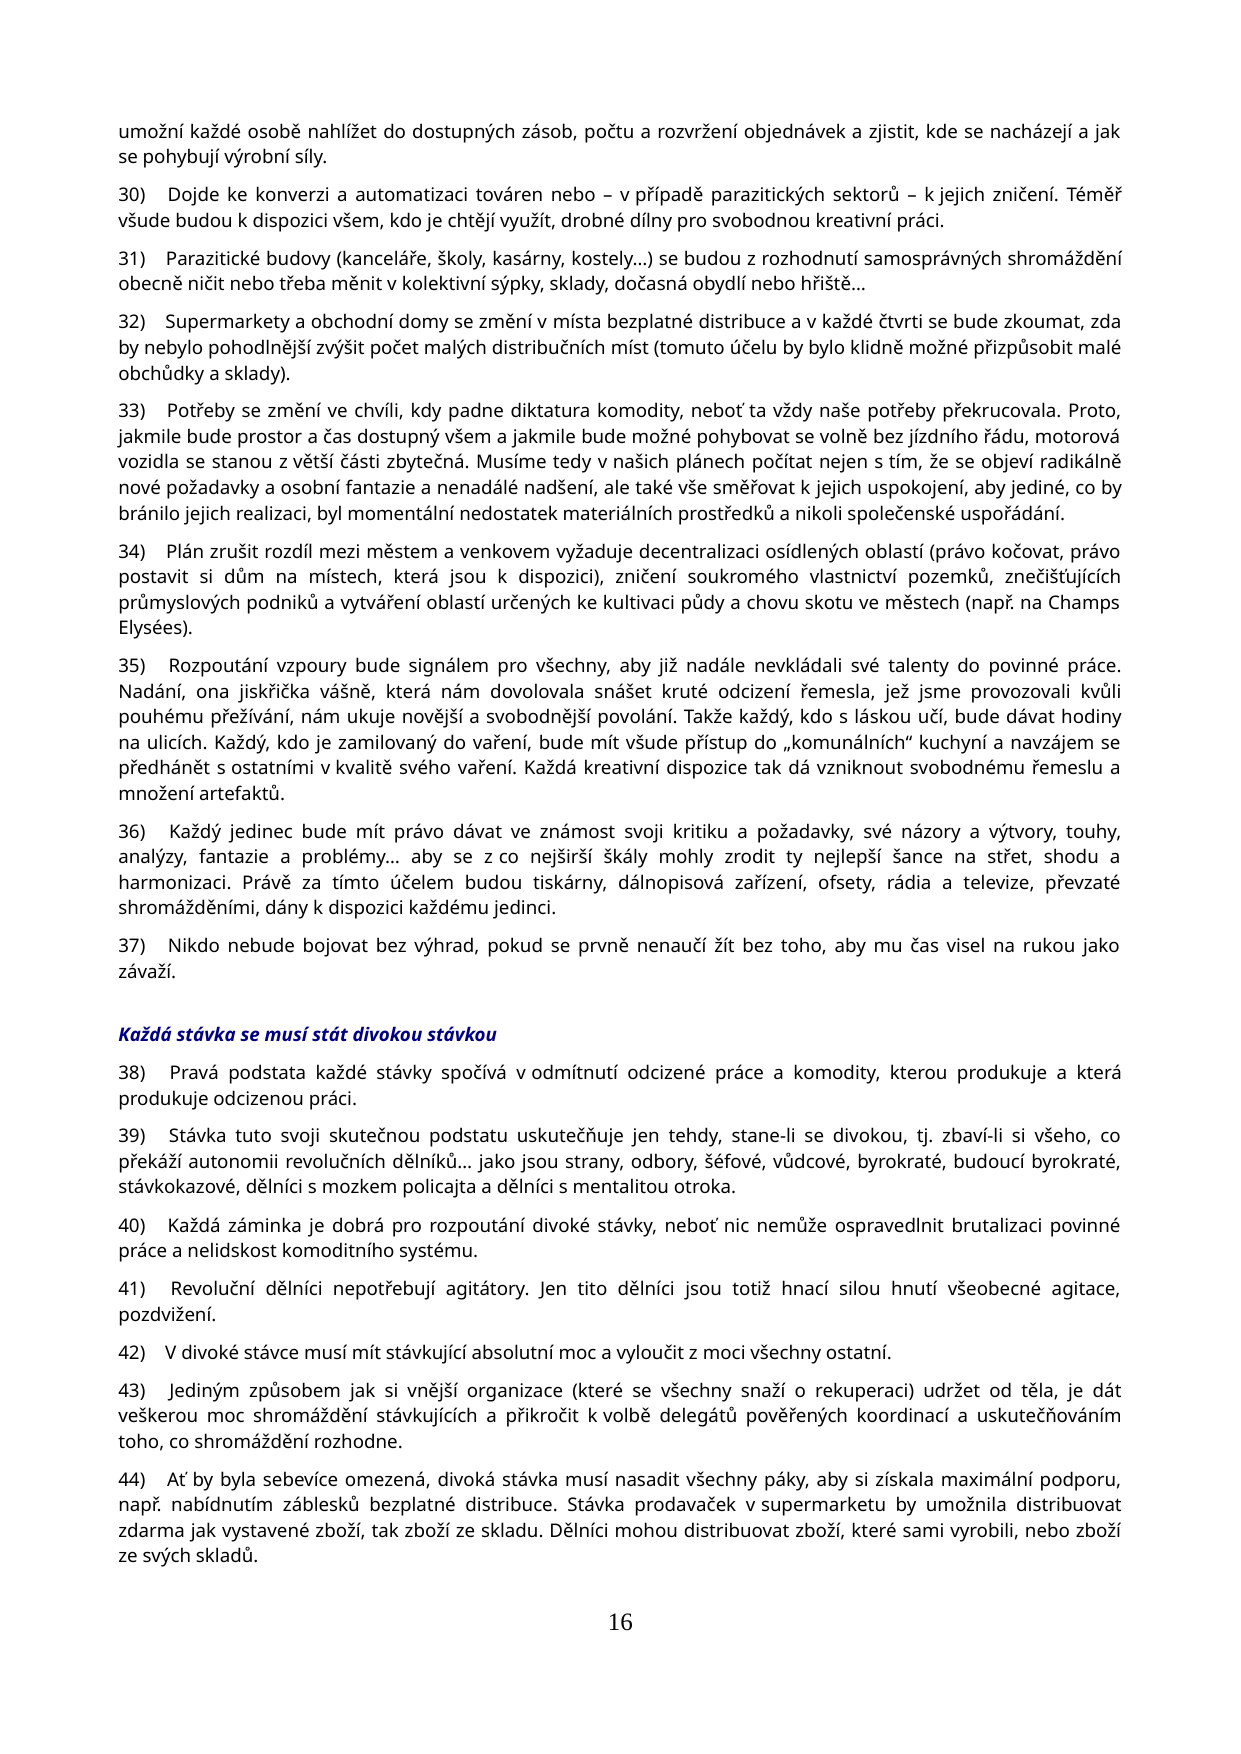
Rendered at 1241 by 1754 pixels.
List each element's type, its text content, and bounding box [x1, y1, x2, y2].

text 43) Jediným způsobem jak si vnější organizace (které se všechny snaží o rekuperaci) udržet od těla, je dát veškerou moc shromáždění stávkujících a přikročit k volbě delegátů pověřených koordinací a uskutečňováním toho, co shromáždění rozhodne. [118, 1377, 1122, 1453]
text 44) Ať by byla sebevíce omezená, divoká stávka musí nasadit všechny páky, aby si získala maximální podporu, např. nabídnutím záblesků bezplatné distribuce. Stávka prodavaček v supermarketu by umožnila distribuovat zdarma jak vystavené zboží, tak zboží ze skladu. Dělníci mohou distribuovat zboží, které sami vyrobili, nebo zboží ze svých skladů. [118, 1466, 1122, 1568]
text 41) Revoluční dělníci nepotřebují agitátory. Jen tito dělníci jsou totiž hnací silou hnutí všeobecné agitace, pozdvižení. [118, 1275, 1122, 1326]
text 39) Stávka tuto svoji skutečnou podstatu uskutečňuje jen tehdy, stane-li se divokou, tj. zbaví-li si všeho, co překáží autonomii revolučních dělníků… jako jsou strany, odbory, šéfové, vůdcové, byrokraté, budoucí byrokraté, stávkokazové, dělníci s mozkem policajta a dělníci s mentalitou otroka. [118, 1123, 1122, 1199]
text 35) Rozpoutání vzpoury bude signálem pro všechny, aby již nadále nevkládali své talenty do povinné práce. Nadání, ona jiskřička vášně, která nám dovolovala snášet kruté odcizení řemesla, jež jsme provozovali kvůli pouhému přežívání, nám ukuje novější a svobodnější povolání. Takže každý, kdo s láskou učí, bude dávat hodiny na ulicích. Každý, kdo je zamilovaný do vaření, bude mít všude přístup do „komunálních“ kuchyní a navzájem se předhánět s ostatními v kvalitě svého vaření. Každá kreativní dispozice tak dá vzniknout svobodnému řemeslu a množení artefaktů. [118, 652, 1122, 806]
subtitle Každá stávka se musí stát divokou stávkou [118, 1021, 1122, 1047]
text 30) Dojde ke konverzi a automatizaci továren nebo – v případě parazitických sektorů – k jejich zničení. Téměř všude budou k dispozici všem, kdo je chtějí využít, drobné dílny pro svobodnou kreativní práci. [118, 182, 1122, 233]
text umožní každé osobě nahlížet do dostupných zásob, počtu a rozvržení objednávek a zjistit, kde se nacházejí a jak se pohybují výrobní síly. [118, 118, 1122, 169]
text 37) Nikdo nebude bojovat bez výhrad, pokud se prvně nenaučí žít bez toho, aby mu čas visel na rukou jako závaží. [118, 933, 1122, 984]
text 38) Pravá podstata každé stávky spočívá v odmítnutí odcizené práce a komodity, kterou produkuje a která produkuje odcizenou práci. [118, 1059, 1122, 1110]
text 36) Každý jedinec bude mít právo dávat ve známost svoji kritiku a požadavky, své názory a výtvory, touhy, analýzy, fantazie a problémy… aby se z co nejširší škály mohly zrodit ty nejlepší šance na střet, shodu a harmonizaci. Právě za tímto účelem budou tiskárny, dálnopisová zařízení, ofsety, rádia a televize, převzaté shromážděními, dány k dispozici každému jedinci. [118, 818, 1122, 920]
text 34) Plán zrušit rozdíl mezi městem a venkovem vyžaduje decentralizaci osídlených oblastí (právo kočovat, právo postavit si dům na místech, která jsou k dispozici), zničení soukromého vlastnictví pozemků, znečišťujících průmyslových podniků a vytváření oblastí určených ke kultivaci půdy a chovu skotu ve městech (např. na Champs Elysées). [118, 538, 1122, 640]
text 32) Supermarkety a obchodní domy se změní v místa bezplatné distribuce a v každé čtvrti se bude zkoumat, zda by nebylo pohodlnější zvýšit počet malých distribučních míst (tomuto účelu by bylo klidně možné přizpůsobit malé obchůdky a sklady). [118, 309, 1122, 385]
text 31) Parazitické budovy (kanceláře, školy, kasárny, kostely…) se budou z rozhodnutí samosprávných shromáždění obecně ničit nebo třeba měnit v kolektivní sýpky, sklady, dočasná obydlí nebo hřiště… [118, 245, 1122, 296]
text 40) Každá záminka je dobrá pro rozpoutání divoké stávky, neboť nic nemůže ospravedlnit brutalizaci povinné práce a nelidskost komoditního systému. [118, 1212, 1122, 1263]
text 33) Potřeby se změní ve chvíli, kdy padne diktatura komodity, neboť ta vždy naše potřeby překrucovala. Proto, jakmile bude prostor a čas dostupný všem a jakmile bude možné pohybovat se volně bez jízdního řádu, motorová vozidla se stanou z větší části zbytečná. Musíme tedy v našich plánech počítat nejen s tím, že se objeví radikálně nové požadavky a osobní fantazie a nenadálé nadšení, ale také vše směřovat k jejich uspokojení, aby jediné, co by bránilo jejich realizaci, byl momentální nedostatek materiálních prostředků a nikoli společenské uspořádání. [118, 398, 1122, 525]
text 42) V divoké stávce musí mít stávkující absolutní moc a vyloučit z moci všechny ostatní. [118, 1339, 1122, 1364]
